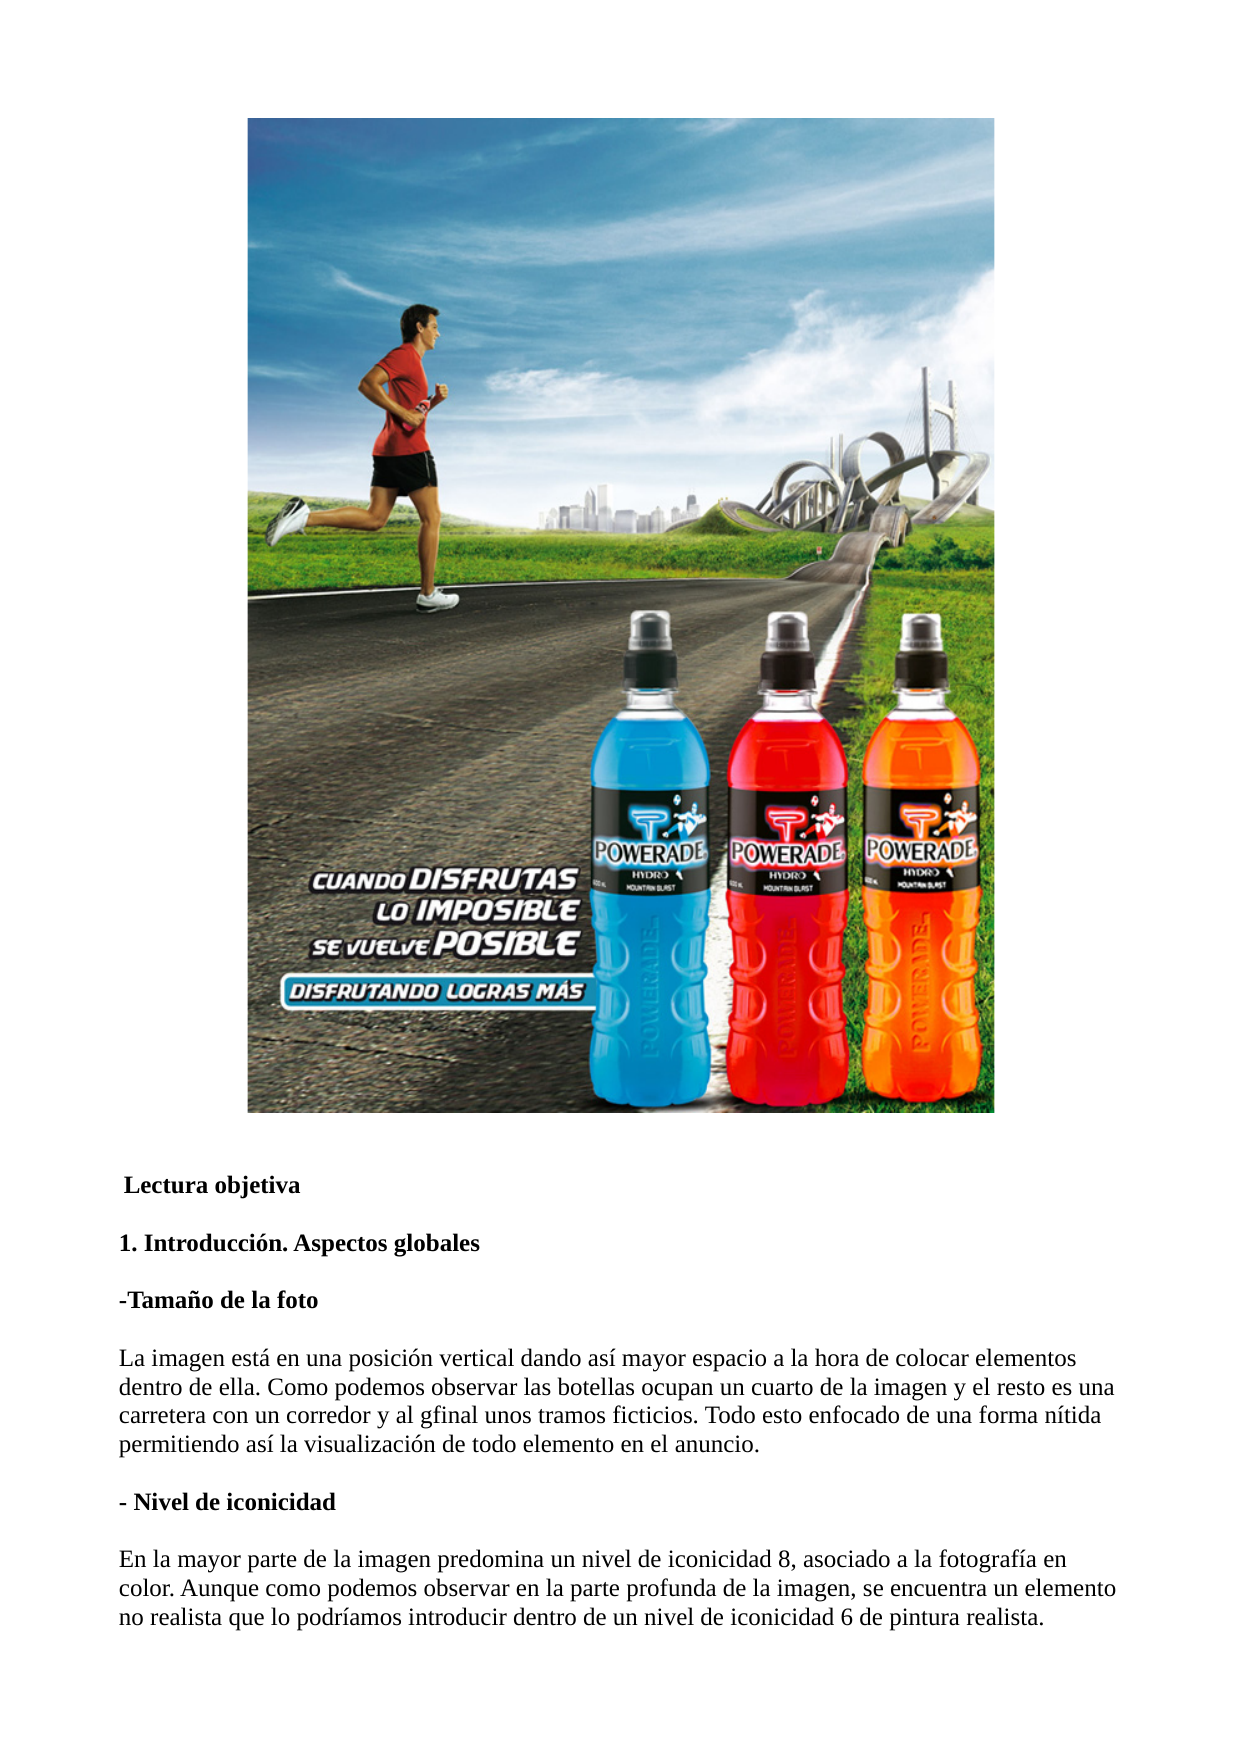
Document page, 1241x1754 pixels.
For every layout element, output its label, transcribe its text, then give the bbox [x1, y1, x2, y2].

text 1. Introducción. Aspectos globales [119, 1228, 1123, 1257]
text En la mayor parte de la imagen predomina un nivel de iconicidad 8, asociado a la fotografía en color. Aunque como podemos observar en la parte profunda de la imagen, se encuentra un elemento no realista que lo podríamos introducir dentro de un nivel de iconicidad 6 de pintura realista. [119, 1544, 1123, 1630]
text Lectura objetiva [123, 1170, 1123, 1199]
text La imagen está en una posición vertical dando así mayor espacio a la hora de colocar elementos dentro de ella. Como podemos observar las botellas ocupan un cuarto de la imagen y el resto es una carretera con un corredor y al gfinal unos tramos ficticios. Todo esto enfocado de una forma nítida permitiendo así la visualización de todo elemento en el anuncio. [119, 1343, 1123, 1458]
picture [247, 118, 995, 1113]
text - Nivel de iconicidad [119, 1487, 1123, 1515]
text -Tamaño de la foto [119, 1285, 1123, 1314]
